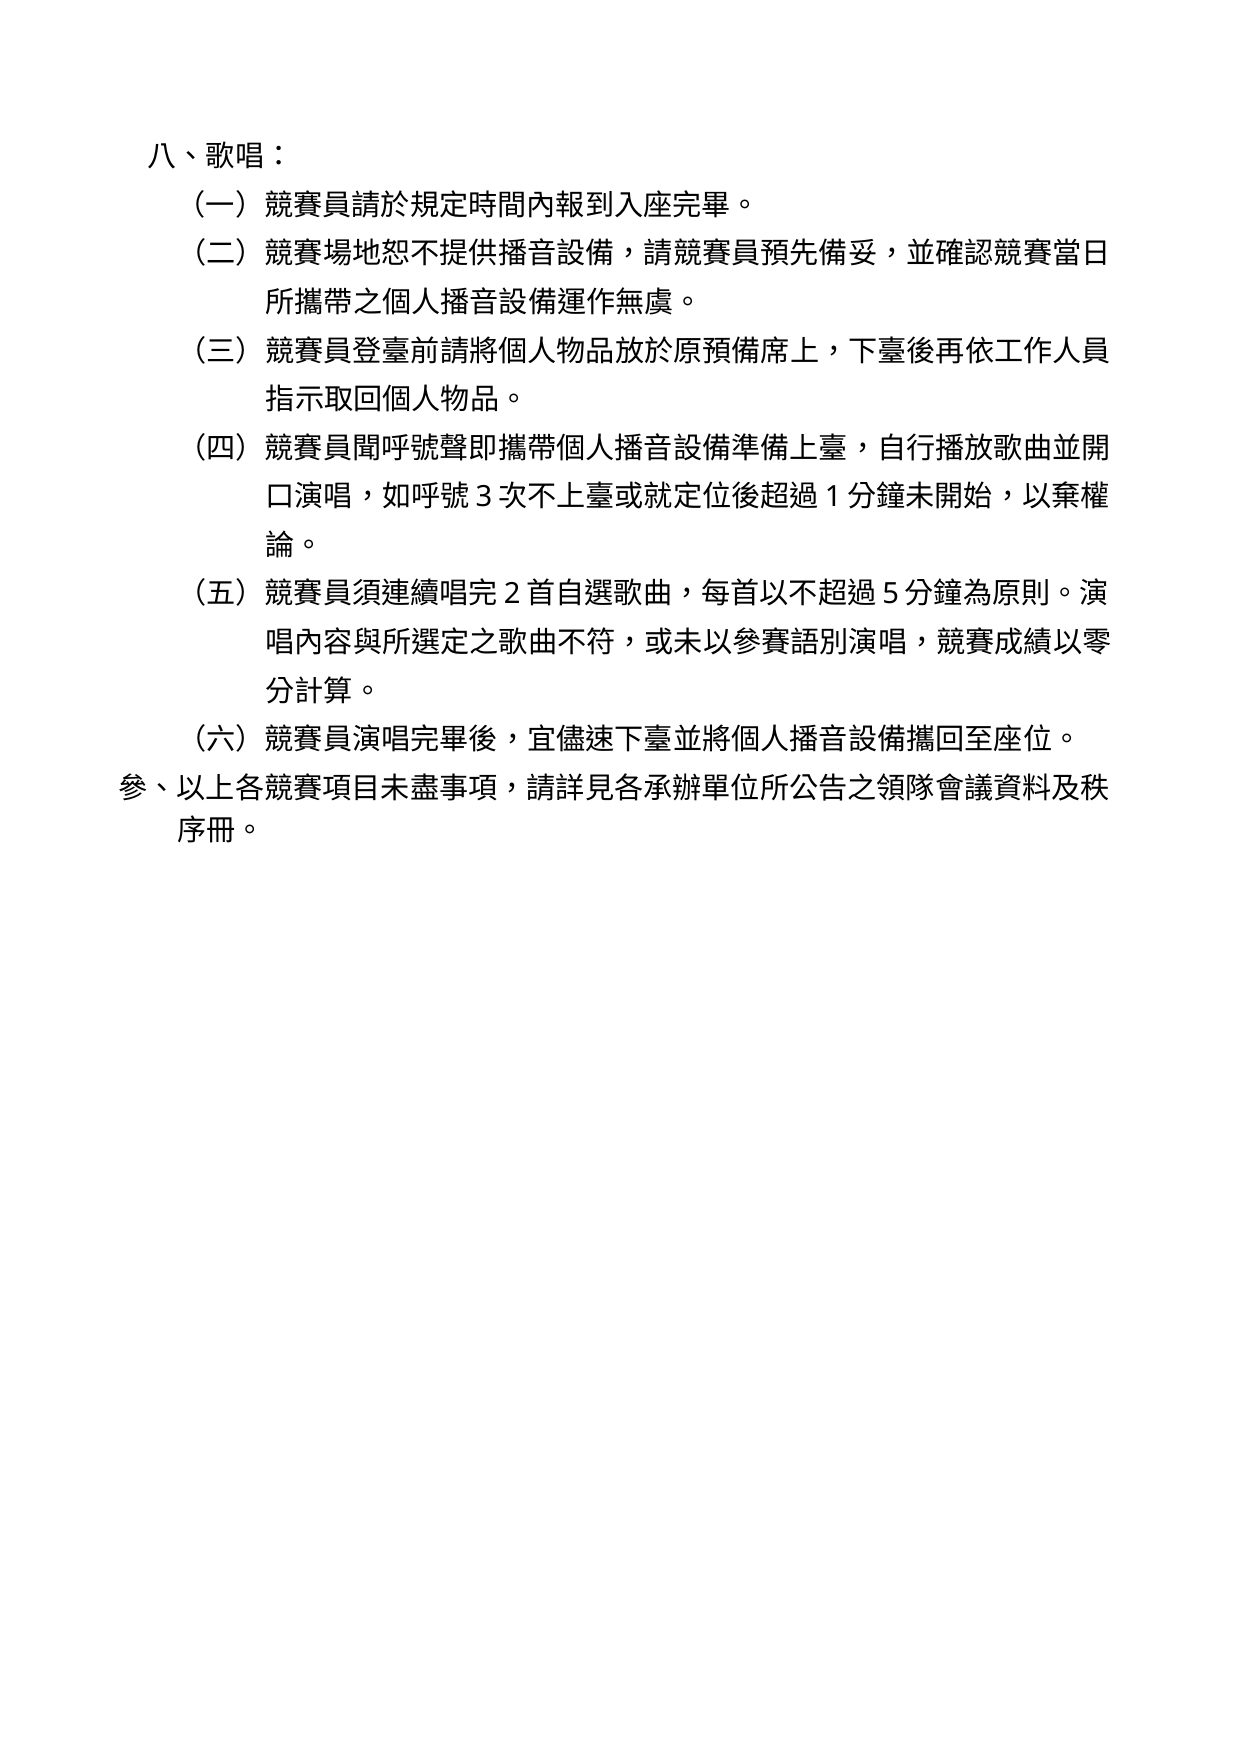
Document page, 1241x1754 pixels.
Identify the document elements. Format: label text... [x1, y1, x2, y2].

text （五）競賽員須連續唱完2首自選歌曲，每首以不超過5分鐘為原則。演唱內容與所選定之歌曲不符，或未以參賽語別演唱，競賽成績以零分計算。 [177, 570, 1122, 709]
text （四）競賽員聞呼號聲即攜帶個人播音設備準備上臺，自行播放歌曲並開口演唱，如呼號3次不上臺或就定位後超過1分鐘未開始，以棄權論。 [177, 424, 1122, 564]
text （三）競賽員登臺前請將個人物品放於原預備席上，下臺後再依工作人員指示取回個人物品。 [177, 327, 1122, 418]
text 八、歌唱： [118, 133, 1122, 175]
text （二）競賽場地恕不提供播音設備，請競賽員預先備妥，並確認競賽當日所攜帶之個人播音設備運作無虞。 [177, 230, 1122, 321]
text （一）競賽員請於規定時間內報到入座完畢。 [118, 181, 1122, 224]
text 參、以上各競賽項目未盡事項，請詳見各承辦單位所公告之領隊會議資料及秩序冊。 [118, 764, 1122, 849]
text （六）競賽員演唱完畢後，宜儘速下臺並將個人播音設備攜回至座位。 [177, 716, 1122, 758]
